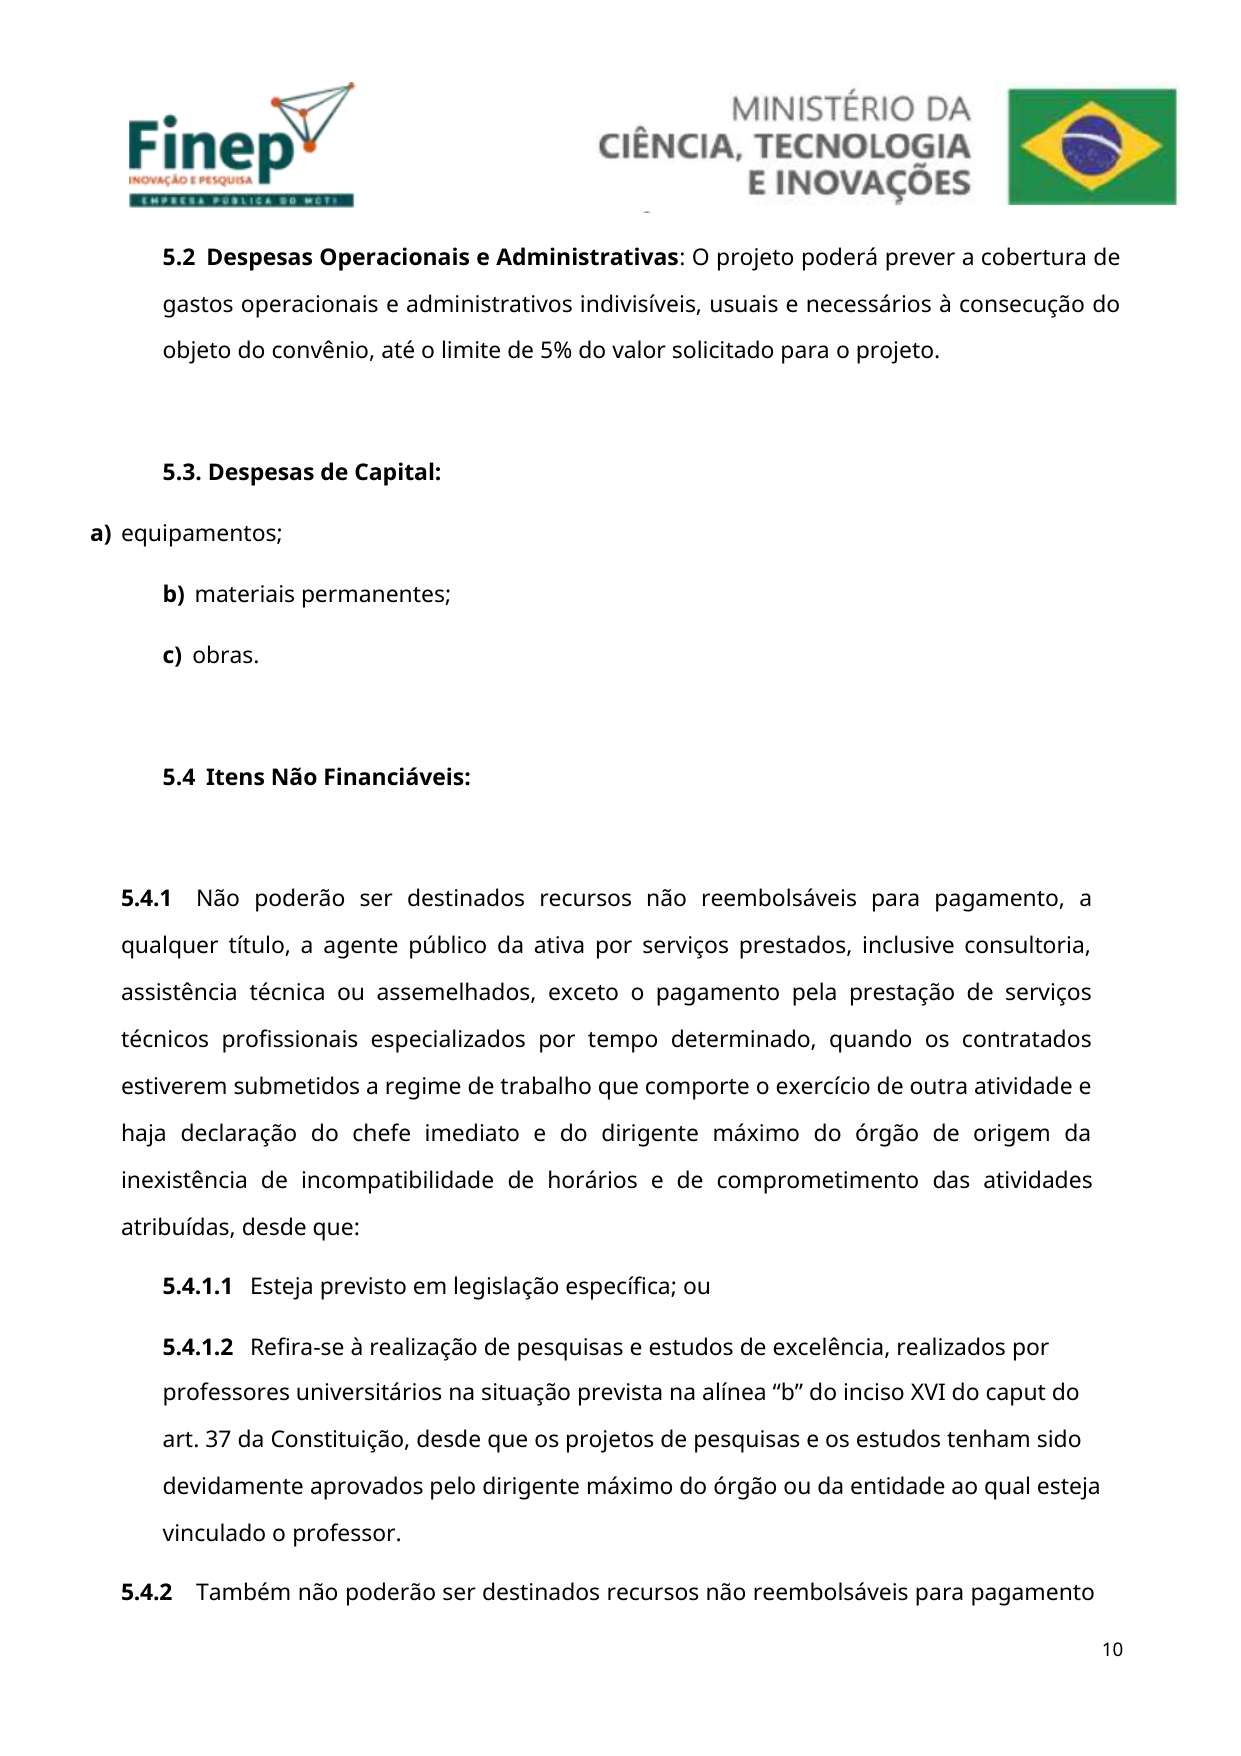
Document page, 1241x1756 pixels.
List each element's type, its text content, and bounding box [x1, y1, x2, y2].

list equipamentos; [90, 517, 1188, 548]
subtitle 5.3. Despesas de Capital: [162, 456, 1188, 487]
list Esteja previsto em legislação específica; ou [162, 1270, 1188, 1301]
list Também não poderão ser destinados recursos não reembolsáveis para pagamento [121, 1576, 1096, 1607]
list materiais permanentes; [162, 578, 1188, 609]
list Itens Não Financiáveis: [162, 761, 1188, 792]
list Refira-se à realização de pesquisas e estudos de excelência, realizados por [162, 1331, 1188, 1362]
list Despesas Operacionais e Administrativas: O projeto poderá prever a cobertura de gastos operacionais e administrativos indivisíveis, usuais e necessários à consecução do objeto do convênio, até o limite de 5% do valor solicitado para o projeto. [162, 213, 1121, 366]
text professores universitários na situação prevista na alínea “b” do inciso XVI do caput do art. 37 da Constituição, desde que os projetos de pesquisas e os estudos tenham sido devidamente aprovados pelo dirigente máximo do órgão ou da entidade ao qual esteja vinculado o professor. [162, 1376, 1108, 1548]
list obras. [162, 639, 1188, 670]
list Não poderão ser destinados recursos não reembolsáveis para pagamento, a qualquer título, a agente público da ativa por serviços prestados, inclusive consultoria, assistência técnica ou assemelhados, exceto o pagamento pela prestação de serviços técnicos profissionais especializados por tempo determinado, quando os contratados estiverem submetidos a regime de trabalho que comporte o exercício de outra atividade e haja declaração do chefe imediato e do dirigente máximo do órgão de origem da inexistência de incompatibilidade de horários e de comprometimento das atividades atribuídas, desde que: [121, 882, 1093, 1242]
